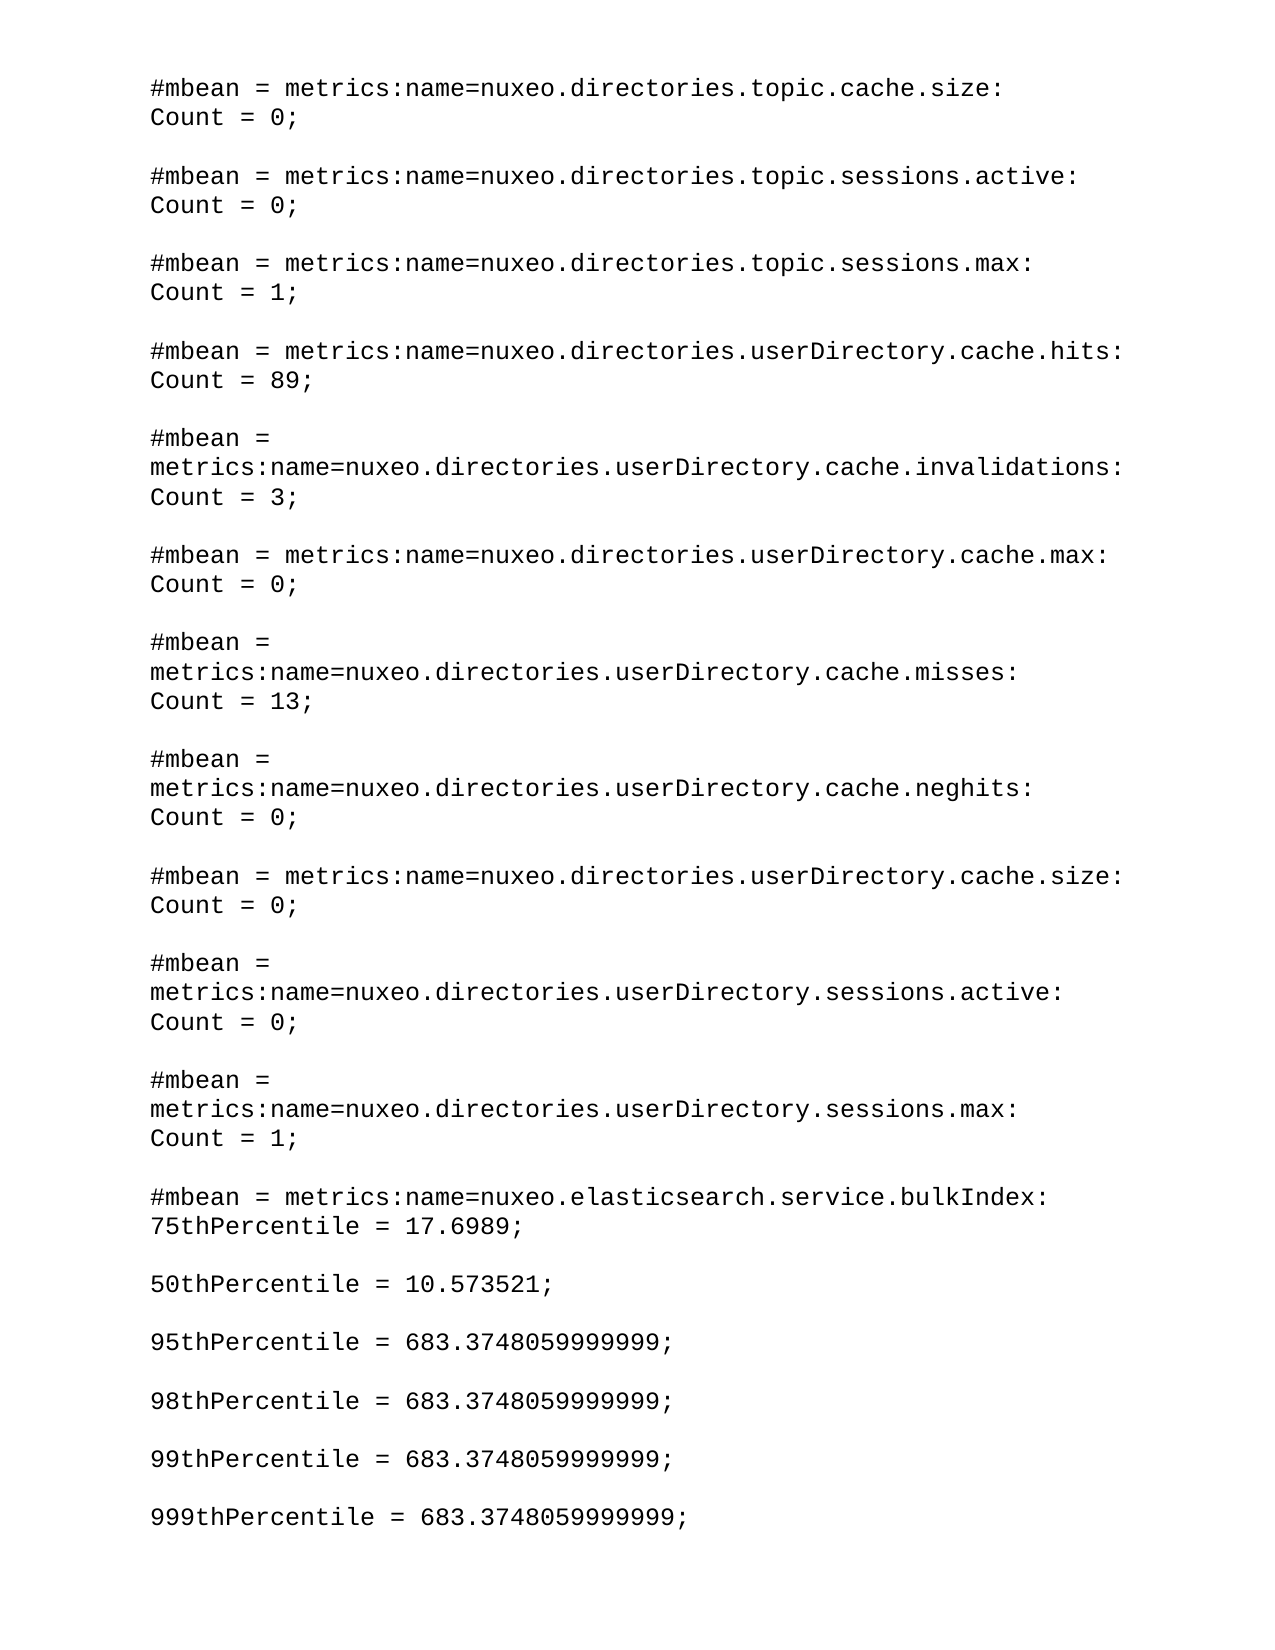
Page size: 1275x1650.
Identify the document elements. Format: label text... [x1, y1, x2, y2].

text 999thPercentile = 683.3748059999999; [150, 1504, 1125, 1533]
text Count = 0; [150, 571, 1125, 600]
text 99thPercentile = 683.3748059999999; [150, 1446, 1125, 1475]
text Count = 0; [150, 192, 1125, 221]
text #mbean = metrics:name=nuxeo.directories.topic.sessions.active: [150, 162, 1125, 192]
text Count = 13; [150, 687, 1125, 717]
text 95thPercentile = 683.3748059999999; [150, 1329, 1125, 1358]
text #mbean = metrics:name=nuxeo.directories.topic.cache.size: [150, 75, 1125, 104]
text #mbean = metrics:name=nuxeo.directories.userDirectory.cache.hits: [150, 337, 1125, 367]
text Count = 1; [150, 1125, 1125, 1154]
text Count = 0; [150, 892, 1125, 921]
text #mbean = metrics:name=nuxeo.directories.userDirectory.cache.max: [150, 542, 1125, 571]
text #mbean = metrics:name=nuxeo.directories.userDirectory.cache.invalidations: [150, 425, 1125, 483]
text Count = 1; [150, 279, 1125, 308]
text #mbean = metrics:name=nuxeo.elasticsearch.service.bulkIndex: [150, 1183, 1125, 1212]
text Count = 0; [150, 104, 1125, 133]
text 98thPercentile = 683.3748059999999; [150, 1387, 1125, 1417]
text #mbean = metrics:name=nuxeo.directories.userDirectory.cache.misses: [150, 629, 1125, 687]
text Count = 3; [150, 483, 1125, 512]
text 75thPercentile = 17.6989; [150, 1212, 1125, 1242]
text #mbean = metrics:name=nuxeo.directories.userDirectory.sessions.max: [150, 1067, 1125, 1125]
text #mbean = metrics:name=nuxeo.directories.userDirectory.cache.neghits: [150, 746, 1125, 804]
text #mbean = metrics:name=nuxeo.directories.topic.sessions.max: [150, 250, 1125, 279]
text #mbean = metrics:name=nuxeo.directories.userDirectory.cache.size: [150, 862, 1125, 892]
text 50thPercentile = 10.573521; [150, 1271, 1125, 1300]
text Count = 0; [150, 804, 1125, 833]
text #mbean = metrics:name=nuxeo.directories.userDirectory.sessions.active: [150, 950, 1125, 1008]
text Count = 89; [150, 367, 1125, 396]
text Count = 0; [150, 1008, 1125, 1037]
